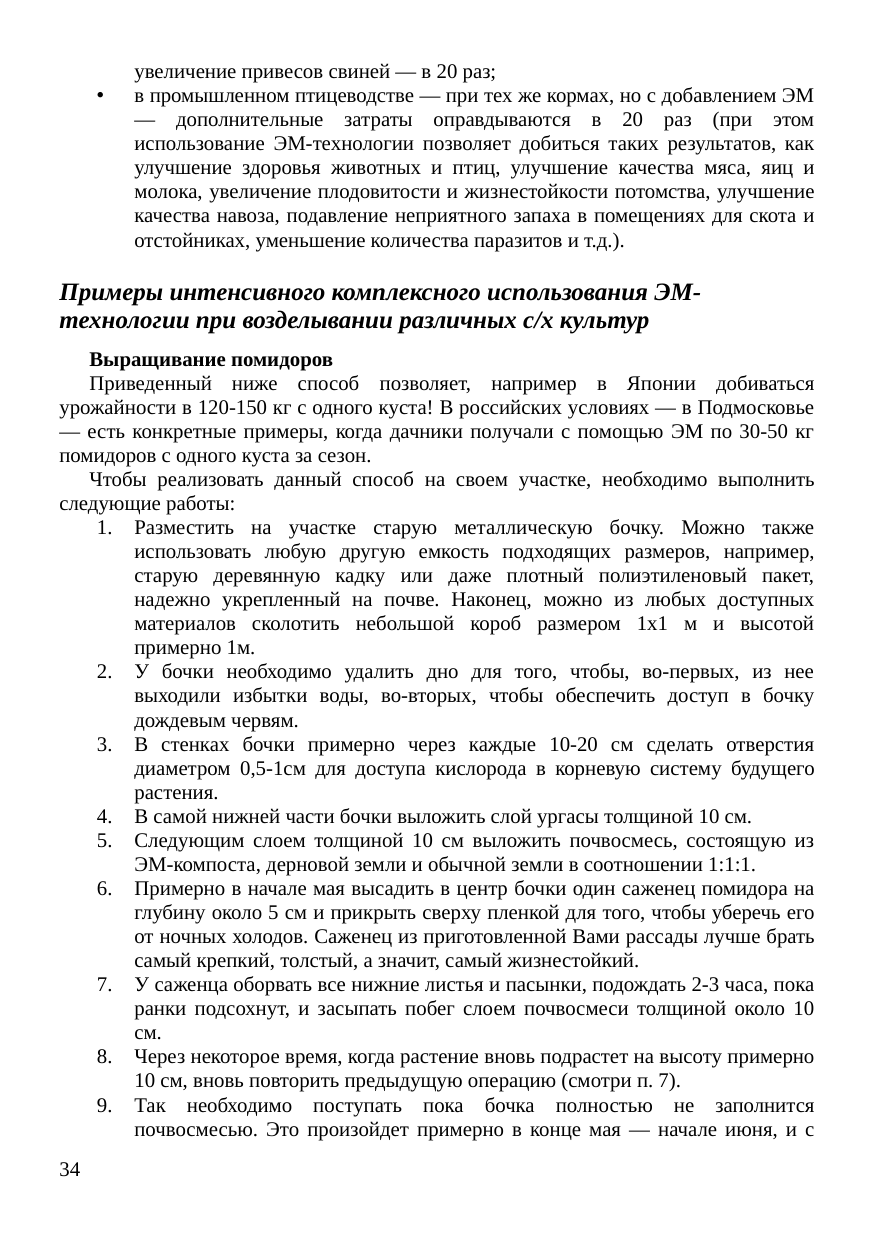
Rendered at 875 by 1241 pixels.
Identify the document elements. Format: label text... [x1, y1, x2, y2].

list увеличение привесов свиней — в 20 раз; [97, 59, 815, 83]
list У саженца оборвать все нижние листья и пасынки, подождать 2-3 часа, пока ранки подсохнут, и засыпать побег слоем почвосмеси толщиной около 10 см. [97, 972, 815, 1044]
list Примерно в начале мая высадить в центр бочки один саженец помидора на глубину около 5 см и прикрыть сверху пленкой для того, чтобы уберечь его от ночных холодов. Саженец из приготовленной Вами рассады лучше брать самый крепкий, толстый, а значит, самый жизнестойкий. [97, 876, 815, 972]
list Так необходимо поступать пока бочка полностью не заполнится почвосмесью. Это произойдет примерно в конце мая — начале июня, и с [97, 1092, 815, 1141]
list в промышленном птицеводстве — при тех же кормах, но с добавлением ЭМ — дополнительные затраты оправдываются в 20 раз (при этом использование ЭМ-технологии позволяет добиться таких результатов, как улучшение здоровья животных и птиц, улучшение качества мяса, яиц и молока, увеличение плодовитости и жизнестойкости потомства, улучшение качества навоза, подавление неприятного запаха в помещениях для скота и отстойниках, уменьшение количества паразитов и т.д.). [97, 83, 815, 252]
text Приведенный ниже способ позволяет, например в Японии добиваться урожайности в 120-150 кг с одного куста! В российских условиях — в Подмосковье — есть конкретные примеры, когда дачники получали с помощью ЭМ по 30-50 кг помидоров с одного куста за сезон. [59, 371, 815, 467]
subtitle Примеры интенсивного комплексного использования ЭМ-технологии при возделывании различных с/x культур [59, 277, 815, 334]
list Через некоторое время, когда растение вновь подрастет на высоту примерно 10 см, вновь повторить предыдущую операцию (смотри п. 7). [97, 1044, 815, 1092]
list У бочки необходимо удалить дно для того, чтобы, во-первых, из нее выходили избытки воды, во-вторых, чтобы обеспечить доступ в бочку дождевым червям. [97, 659, 815, 732]
list Следующим слоем толщиной 10 см выложить почвосмесь, состоящую из ЭМ-компоста, дерновой земли и обычной земли в соотношении 1:1:1. [97, 828, 815, 876]
list В стенках бочки примерно через каждые 10-20 см сделать отверстия диаметром 0,5-1см для доступа кислорода в корневую систему будущего растения. [97, 732, 815, 804]
list Разместить на участке старую металлическую бочку. Можно также использовать любую другую емкость подходящих размеров, например, старую деревянную кадку или даже плотный полиэтиленовый пакет, надежно укрепленный на почве. Наконец, можно из любых доступных материалов сколотить небольшой короб размером 1x1 м и высотой примерно 1м. [97, 515, 815, 659]
text Выращивание помидоров [59, 347, 815, 371]
text Чтобы реализовать данный способ на своем участке, необходимо выполнить следующие работы: [59, 467, 815, 515]
list В самой нижней части бочки выложить слой ургасы толщиной 10 см. [97, 804, 815, 828]
